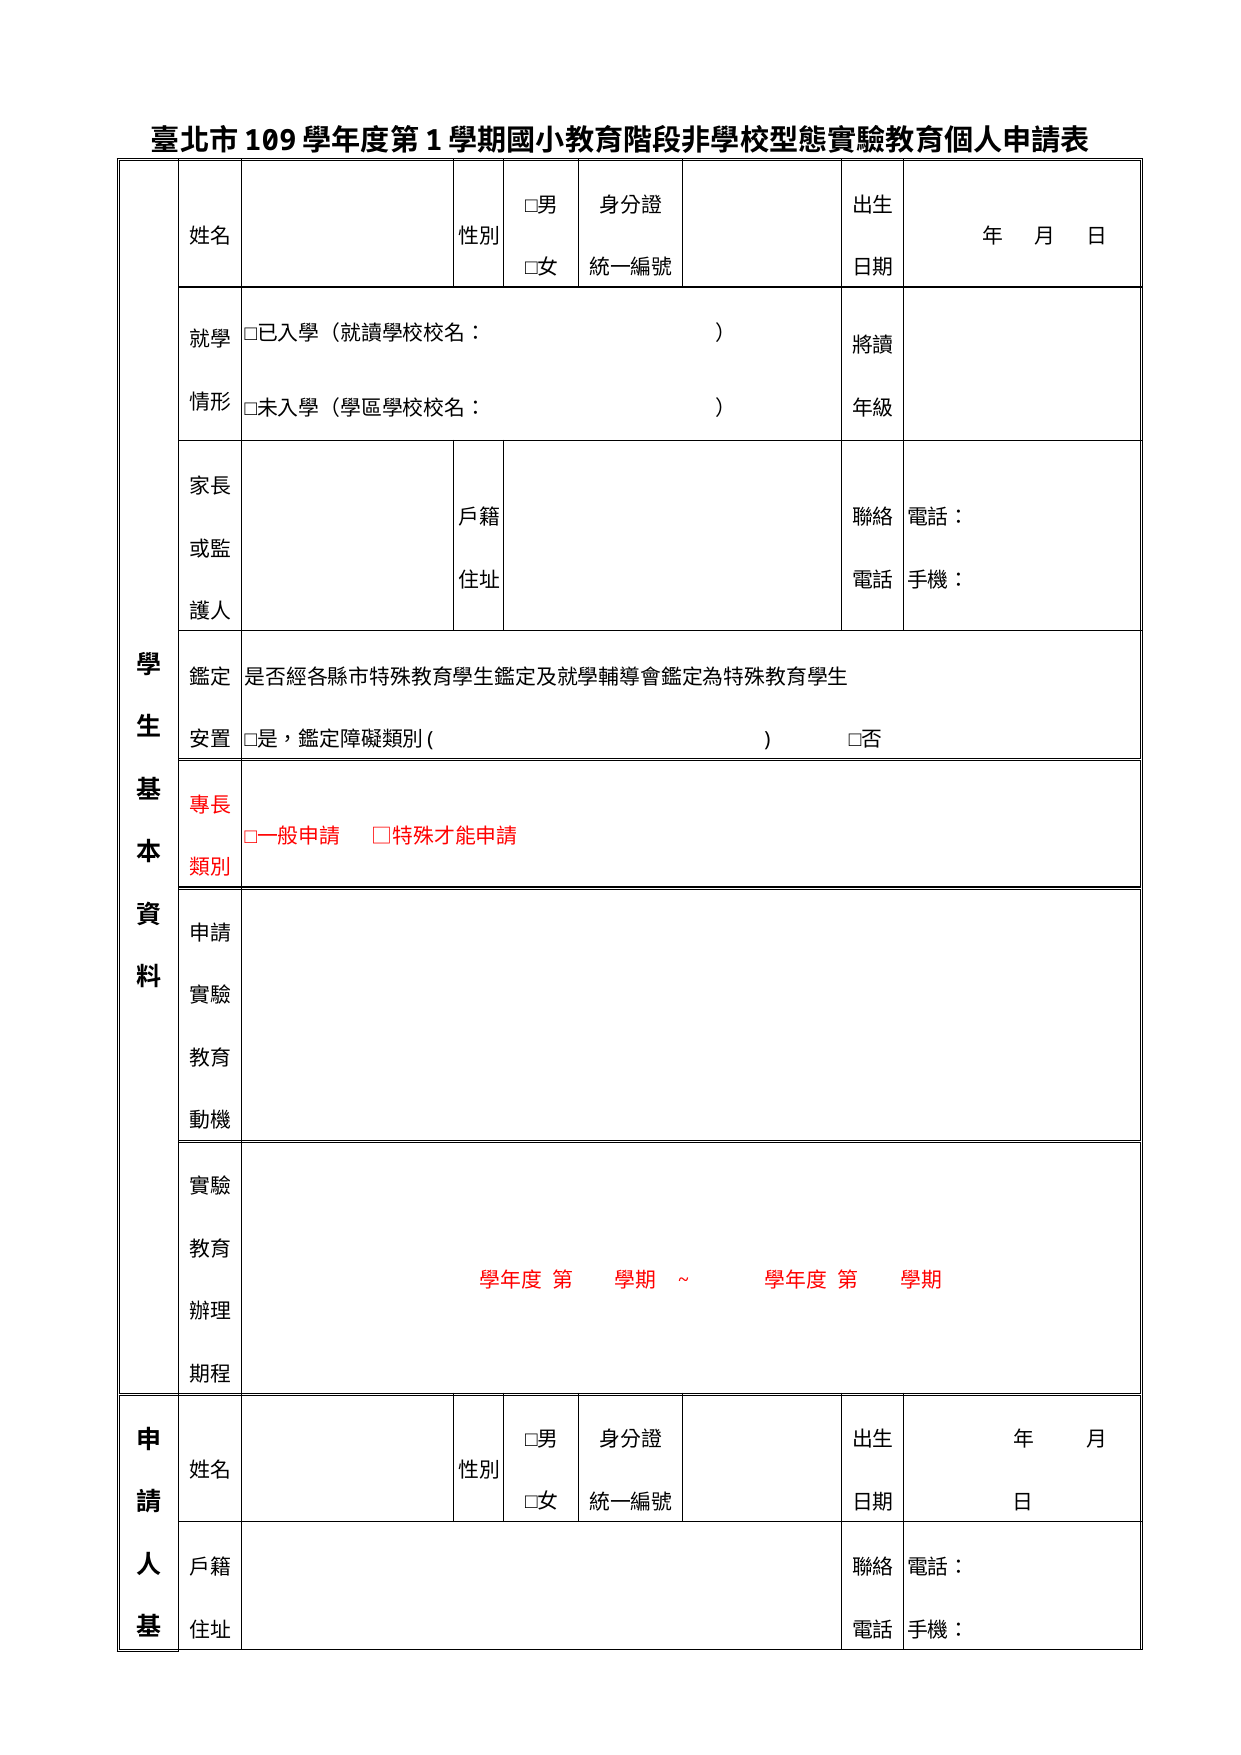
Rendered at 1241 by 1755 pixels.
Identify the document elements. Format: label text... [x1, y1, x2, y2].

table_cell [904, 288, 1140, 439]
table_header 性別 [454, 161, 503, 286]
table_cell [242, 441, 453, 630]
table_cell [683, 1396, 841, 1521]
table_header 姓名 [179, 161, 241, 286]
table_cell 姓名 [179, 1396, 241, 1521]
text 臺北市109學年度第1學期國小教育階段非學校型態實驗教育個人申請表 [118, 96, 1122, 158]
table_cell 電話： 手機： [904, 441, 1140, 630]
table_cell 出生日期 [842, 1396, 903, 1521]
table_cell 身分證 統一編號 [579, 1396, 682, 1521]
table_cell □一般申請 □特殊才能申請 [242, 761, 1140, 886]
table_cell 是否經各縣市特殊教育學生鑑定及就學輔導會鑑定為特殊教育學生 □是，鑑定障礙類別( ) □否 [242, 631, 1140, 758]
table_cell [242, 1396, 453, 1521]
table_cell □男 □女 [504, 1396, 578, 1521]
table_cell 將讀 年級 [842, 288, 903, 439]
table_cell 鑑定安置 [179, 631, 241, 758]
table_cell 性別 [454, 1396, 503, 1521]
table_header [683, 161, 841, 286]
table_cell 家長或監護人 [179, 441, 241, 630]
table_cell 戶籍住址 [179, 1522, 241, 1649]
table_cell 學年度 第 學期 ~ 學年度 第 學期 [242, 1143, 1140, 1393]
table_cell 專長類別 [179, 761, 241, 886]
table_cell 年 月 日 [904, 1396, 1140, 1521]
table_header 年 月 日 [904, 161, 1140, 286]
table_cell 就學情形 [179, 288, 241, 439]
table_cell 聯絡電話 [842, 1522, 903, 1649]
table_cell 戶籍住址 [454, 441, 503, 630]
table_header 出生日期 [842, 161, 903, 286]
table_cell 電話： 手機： [904, 1522, 1140, 1649]
table_cell [242, 890, 1140, 1139]
table_cell 申請實驗教育 動機 [179, 890, 241, 1139]
table_cell □已入學（就讀學校校名： ） □未入學（學區學校校名： ） [242, 288, 841, 439]
table_cell 申請人基本資料 [120, 1396, 178, 1649]
table_cell [504, 441, 841, 630]
table_header □男 □女 [504, 161, 578, 286]
table_header [242, 161, 453, 286]
table_cell [242, 1522, 841, 1649]
table_cell 實驗教育辦理期程 [179, 1143, 241, 1393]
table_cell 聯絡電話 [842, 441, 903, 630]
table_header 學 生 基 本 資 料 [120, 161, 178, 1393]
table_header 身分證 統一編號 [579, 161, 682, 286]
